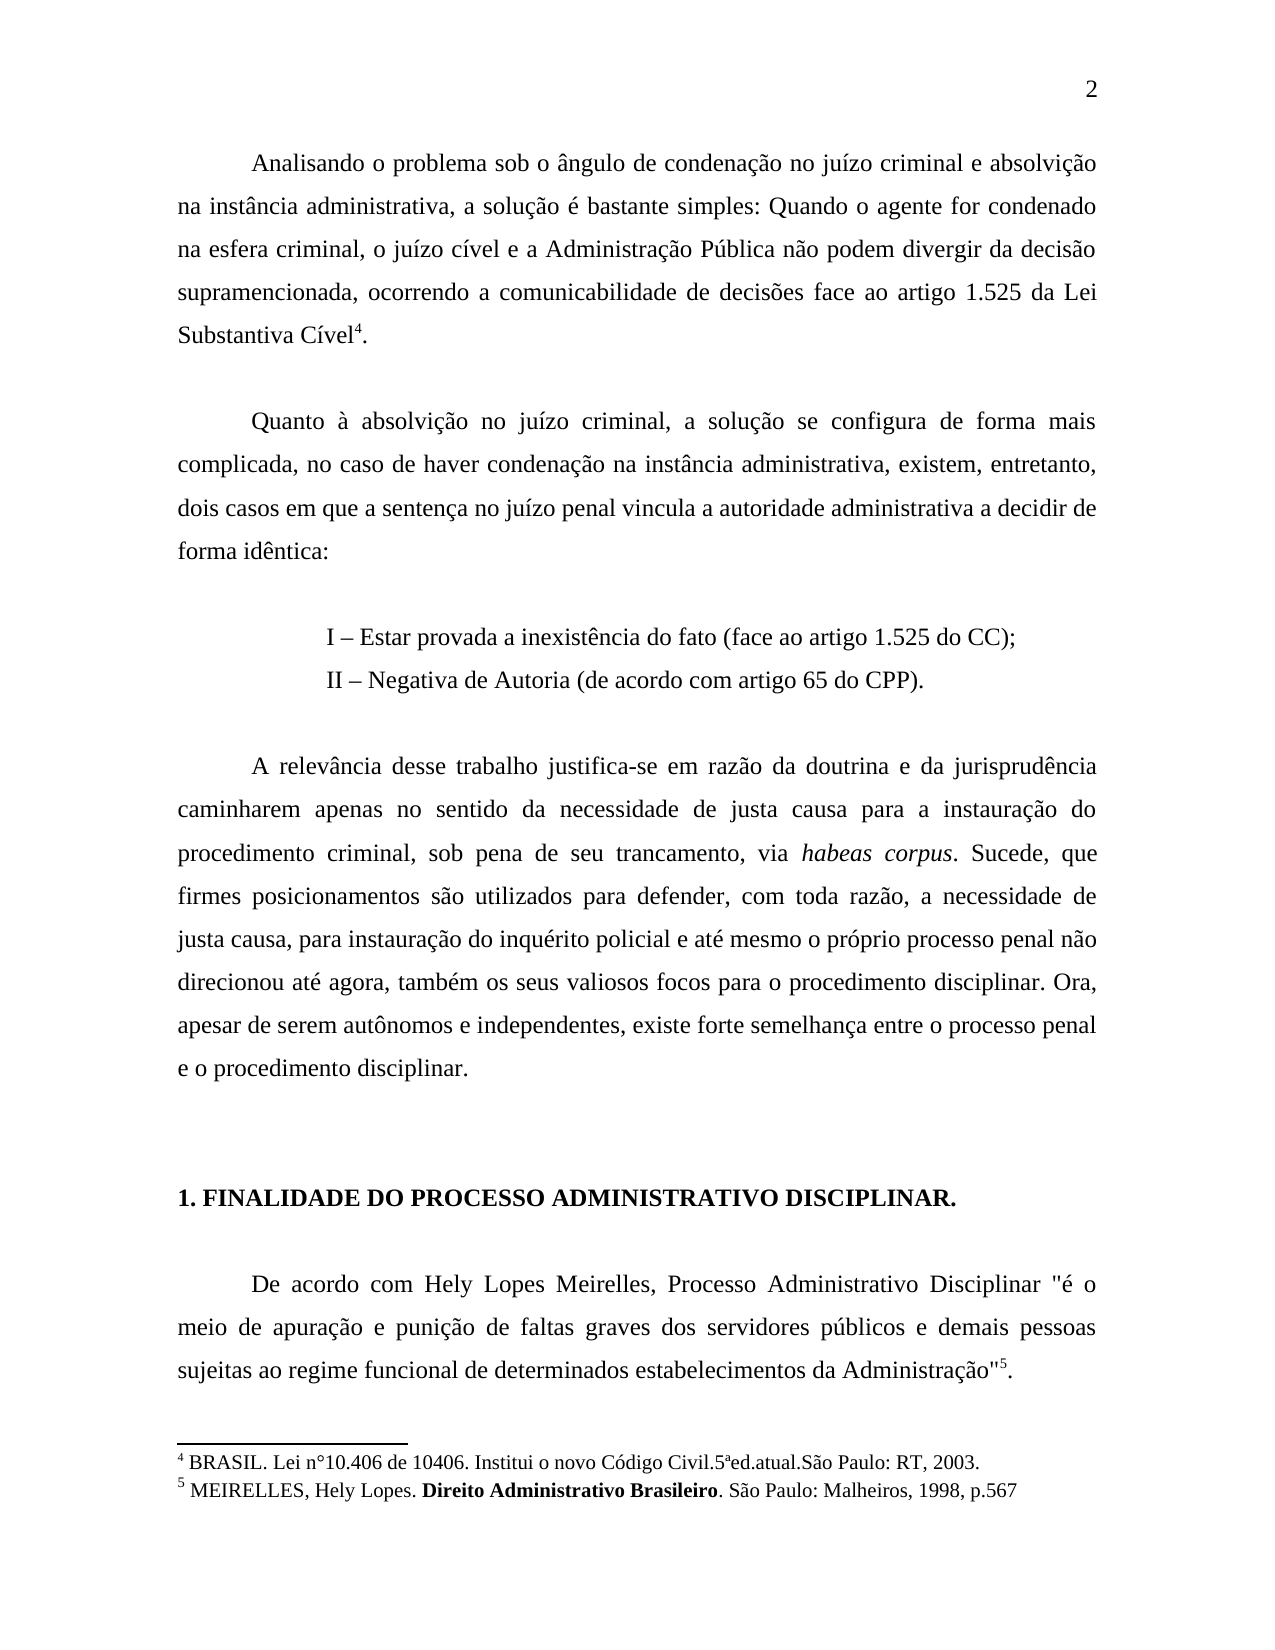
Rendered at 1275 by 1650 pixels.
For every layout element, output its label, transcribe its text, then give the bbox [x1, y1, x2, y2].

text Quanto à absolvição no juízo criminal, a solução se configura de forma mais complicada, no caso de haver condenação na instância administrativa, existem, entretanto, dois casos em que a sentença no juízo penal vincula a autoridade administrativa a decidir de forma idêntica: [177, 406, 1098, 564]
text I – Estar provada a inexistência do fato (face ao artigo 1.525 do CC); [177, 622, 1098, 651]
text De acordo com Hely Lopes Meirelles, Processo Administrativo Disciplinar "é o meio de apuração e punição de faltas graves dos servidores públicos e demais pessoas sujeitas ao regime funcional de determinados estabelecimentos da Administração". [177, 1269, 1098, 1384]
text Analisando o problema sob o ângulo de condenação no juízo criminal e absolvição na instância administrativa, a solução é bastante simples: Quando o agente for condenado na esfera criminal, o juízo cível e a Administração Pública não podem divergir da decisão supramencionada, ocorrendo a comunicabilidade de decisões face ao artigo 1.525 da Lei Substantiva Cível. [177, 148, 1098, 349]
text 1. FINALIDADE DO PROCESSO ADMINISTRATIVO DISCIPLINAR. [177, 1183, 1098, 1211]
text II – Negativa de Autoria (de acordo com artigo 65 do CPP). [177, 665, 1098, 694]
text BRASIL. Lei n°10.406 de 10406. Institui o novo Código Civil.5ªed.atual.São Paulo: RT, 2003. [177, 1449, 1098, 1474]
text MEIRELLES, Hely Lopes. Direito Administrativo Brasileiro. São Paulo: Malheiros, 1998, p.567 [177, 1474, 1098, 1502]
text A relevância desse trabalho justifica-se em razão da doutrina e da jurisprudência caminharem apenas no sentido da necessidade de justa causa para a instauração do procedimento criminal, sob pena de seu trancamento, via habeas corpus. Sucede, que firmes posicionamentos são utilizados para defender, com toda razão, a necessidade de justa causa, para instauração do inquérito policial e até mesmo o próprio processo penal não direcionou até agora, também os seus valiosos focos para o procedimento disciplinar. Ora, apesar de serem autônomos e independentes, existe forte semelhança entre o processo penal e o procedimento disciplinar. [177, 751, 1098, 1082]
